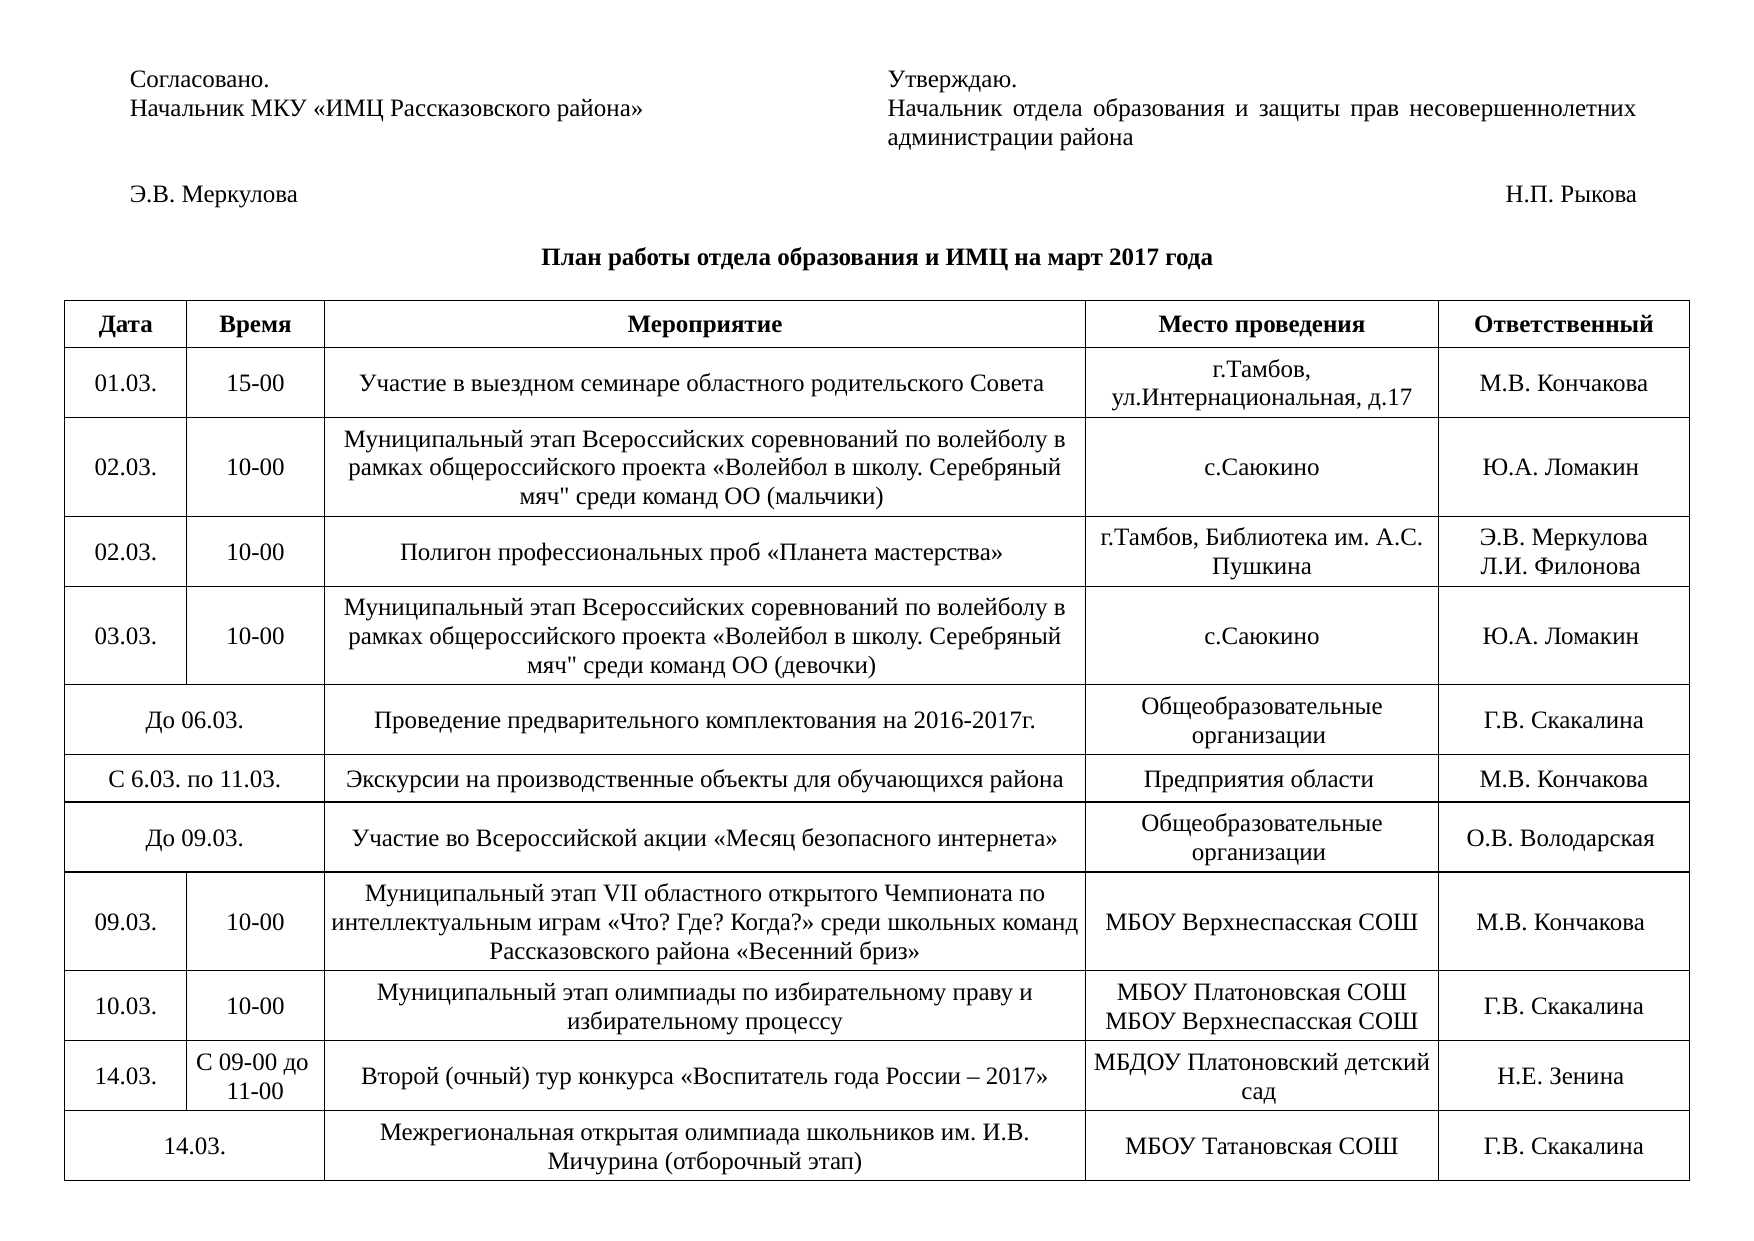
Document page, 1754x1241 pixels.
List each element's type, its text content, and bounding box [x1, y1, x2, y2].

table_cell г.Тамбов, Библиотека им. А.С. Пушкина [1086, 517, 1438, 586]
table_cell Проведение предварительного комплектования на 2016-2017г. [325, 685, 1085, 754]
table_cell До 06.03. [65, 685, 324, 754]
table_cell Э.В. Меркулова Л.И. Филонова [1439, 517, 1689, 586]
table_cell МБОУ Платоновская СОШ МБОУ Верхнеспасская СОШ [1086, 971, 1438, 1040]
table_cell г.Тамбов, ул.Интернациональная, д.17 [1086, 348, 1438, 417]
table_cell 10-00 [187, 873, 324, 970]
table_cell Муниципальный этап олимпиады по избирательному праву и избирательному процессу [325, 971, 1085, 1040]
table_cell 10-00 [187, 517, 324, 586]
table_cell 10-00 [187, 418, 324, 516]
table_header Согласовано. Начальник МКУ «ИМЦ Рассказовского района» Э.В. Меркулова [124, 58, 883, 213]
table_header Место проведения [1086, 301, 1438, 347]
table_cell 14.03. [65, 1111, 324, 1180]
table_cell 09.03. [65, 873, 186, 970]
table_cell МБОУ Татановская СОШ [1086, 1111, 1438, 1180]
table_cell МБОУ Верхнеспасская СОШ [1086, 873, 1438, 970]
table_cell Полигон профессиональных проб «Планета мастерства» [325, 517, 1085, 586]
table_cell Общеобразовательные организации [1086, 803, 1438, 871]
table_cell Общеобразовательные организации [1086, 685, 1438, 754]
table_cell Второй (очный) тур конкурса «Воспитатель года России – 2017» [325, 1041, 1085, 1110]
table_cell 14.03. [65, 1041, 186, 1110]
table_cell 01.03. [65, 348, 186, 417]
table_cell С 09-00 до 11-00 [187, 1041, 324, 1110]
table_header Ответственный [1439, 301, 1689, 347]
table_cell 10-00 [187, 971, 324, 1040]
table_cell М.В. Кончакова [1439, 873, 1689, 970]
table_cell Г.В. Скакалина [1439, 685, 1689, 754]
table_cell Муниципальный этап Всероссийских соревнований по волейболу в рамках общероссийского проекта «Волейбол в школу. Серебряный мяч" среди команд ОО (девочки) [325, 587, 1085, 684]
table_cell 02.03. [65, 418, 186, 516]
table_header Мероприятие [325, 301, 1085, 347]
table_cell Экскурсии на производственные объекты для обучающихся района [325, 755, 1085, 801]
table_cell Муниципальный этап VII областного открытого Чемпионата по интеллектуальным играм «Что? Где? Когда?» среди школьных команд Рассказовского района «Весенний бриз» [325, 873, 1085, 970]
table_cell С 6.03. по 11.03. [65, 755, 324, 801]
table_cell О.В. Володарская [1439, 803, 1689, 871]
table_cell 10.03. [65, 971, 186, 1040]
table_cell Участие во Всероссийской акции «Месяц безопасного интернета» [325, 803, 1085, 871]
table_cell До 09.03. [65, 803, 324, 871]
table_header Утверждаю. Начальник отдела образования и защиты прав несовершеннолетних администрации района Н.П. Рыкова [883, 58, 1642, 213]
table_cell МБДОУ Платоновский детский сад [1086, 1041, 1438, 1110]
table_cell Г.В. Скакалина [1439, 1111, 1689, 1180]
table_cell Участие в выездном семинаре областного родительского Совета [325, 348, 1085, 417]
table_cell с.Саюкино [1086, 418, 1438, 516]
table_cell Муниципальный этап Всероссийских соревнований по волейболу в рамках общероссийского проекта «Волейбол в школу. Серебряный мяч" среди команд ОО (мальчики) [325, 418, 1085, 516]
table_cell Предприятия области [1086, 755, 1438, 801]
table_header Время [187, 301, 324, 347]
table_cell 03.03. [65, 587, 186, 684]
table_cell 10-00 [187, 587, 324, 684]
table_header Дата [65, 301, 186, 347]
table_cell 15-00 [187, 348, 324, 417]
table_cell Г.В. Скакалина [1439, 971, 1689, 1040]
table_cell Межрегиональная открытая олимпиада школьников им. И.В. Мичурина (отборочный этап) [325, 1111, 1085, 1180]
table_cell Н.Е. Зенина [1439, 1041, 1689, 1110]
table_cell с.Саюкино [1086, 587, 1438, 684]
table_cell Ю.А. Ломакин [1439, 418, 1689, 516]
table_cell М.В. Кончакова [1439, 348, 1689, 417]
table_cell Ю.А. Ломакин [1439, 587, 1689, 684]
text План работы отдела образования и ИМЦ на март 2017 года [118, 242, 1636, 271]
table_cell 02.03. [65, 517, 186, 586]
table_cell М.В. Кончакова [1439, 755, 1689, 801]
